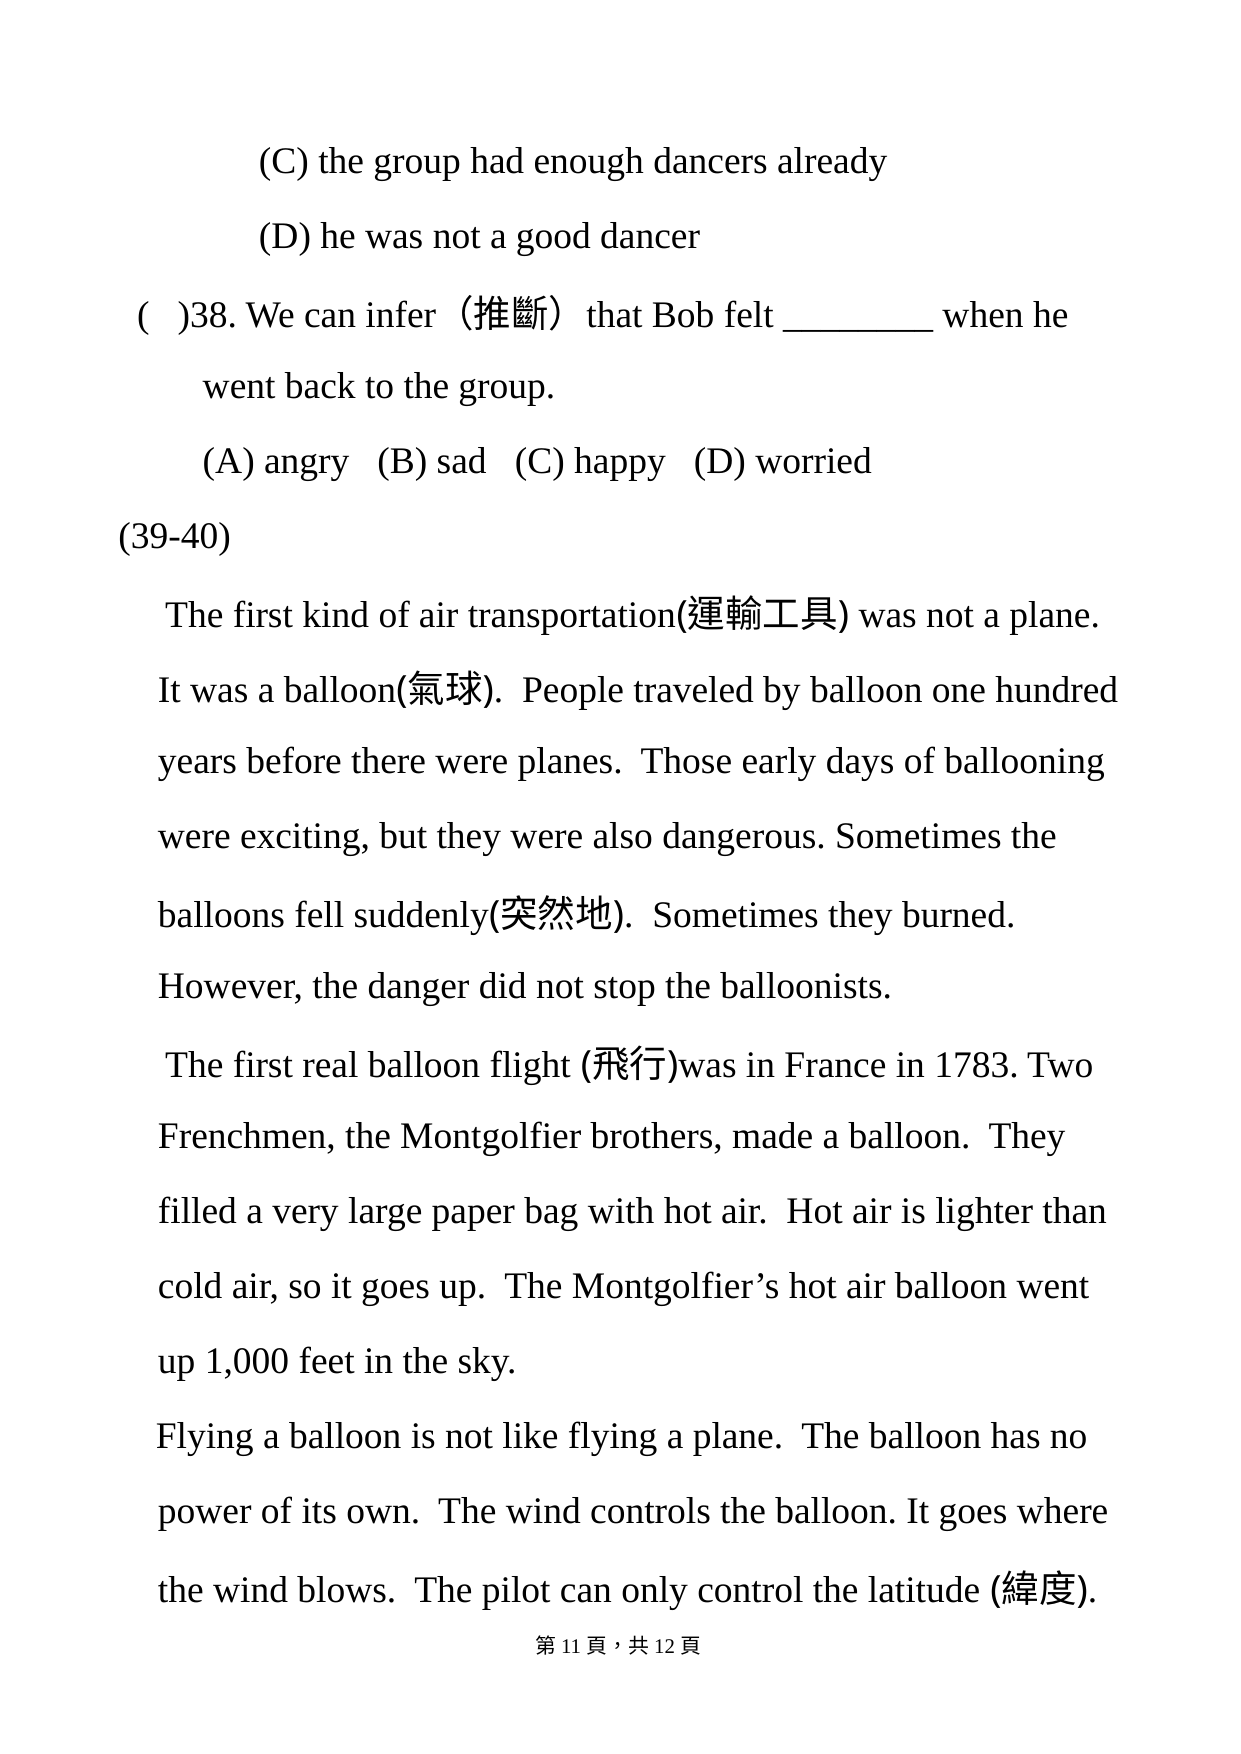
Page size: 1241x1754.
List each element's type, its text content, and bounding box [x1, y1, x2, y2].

text (D) he was not a good dancer [249, 199, 1122, 274]
text went back to the group. [118, 349, 1122, 424]
text Flying a balloon is not like flying a plane. The balloon has no power of its own. The wind controls the balloon. It goes where the wind blows. The pilot can only control the latitude (緯度). [118, 1399, 1122, 1624]
text (A) angry (B) sad (C) happy (D) worried [118, 424, 1122, 499]
text (39-40) [118, 499, 1122, 574]
text ( )38. We can infer（推斷）that Bob felt ________ when he [118, 274, 1122, 349]
text The first kind of air transportation(運輸工具) was not a plane. It was a balloon(氣球). People traveled by balloon one hundred years before there were planes. Those early days of ballooning were exciting, but they were also dangerous. Sometimes the balloons fell suddenly(突然地). Sometimes they burned. However, the danger did not stop the balloonists. [118, 574, 1122, 1024]
text (C) the group had enough dancers already [249, 124, 1122, 199]
text The first real balloon flight (飛行)was in France in 1783. Two Frenchmen, the Montgolfier brothers, made a balloon. They filled a very large paper bag with hot air. Hot air is lighter than cold air, so it goes up. The Montgolfier’s hot air balloon went up 1,000 feet in the sky. [118, 1024, 1122, 1399]
